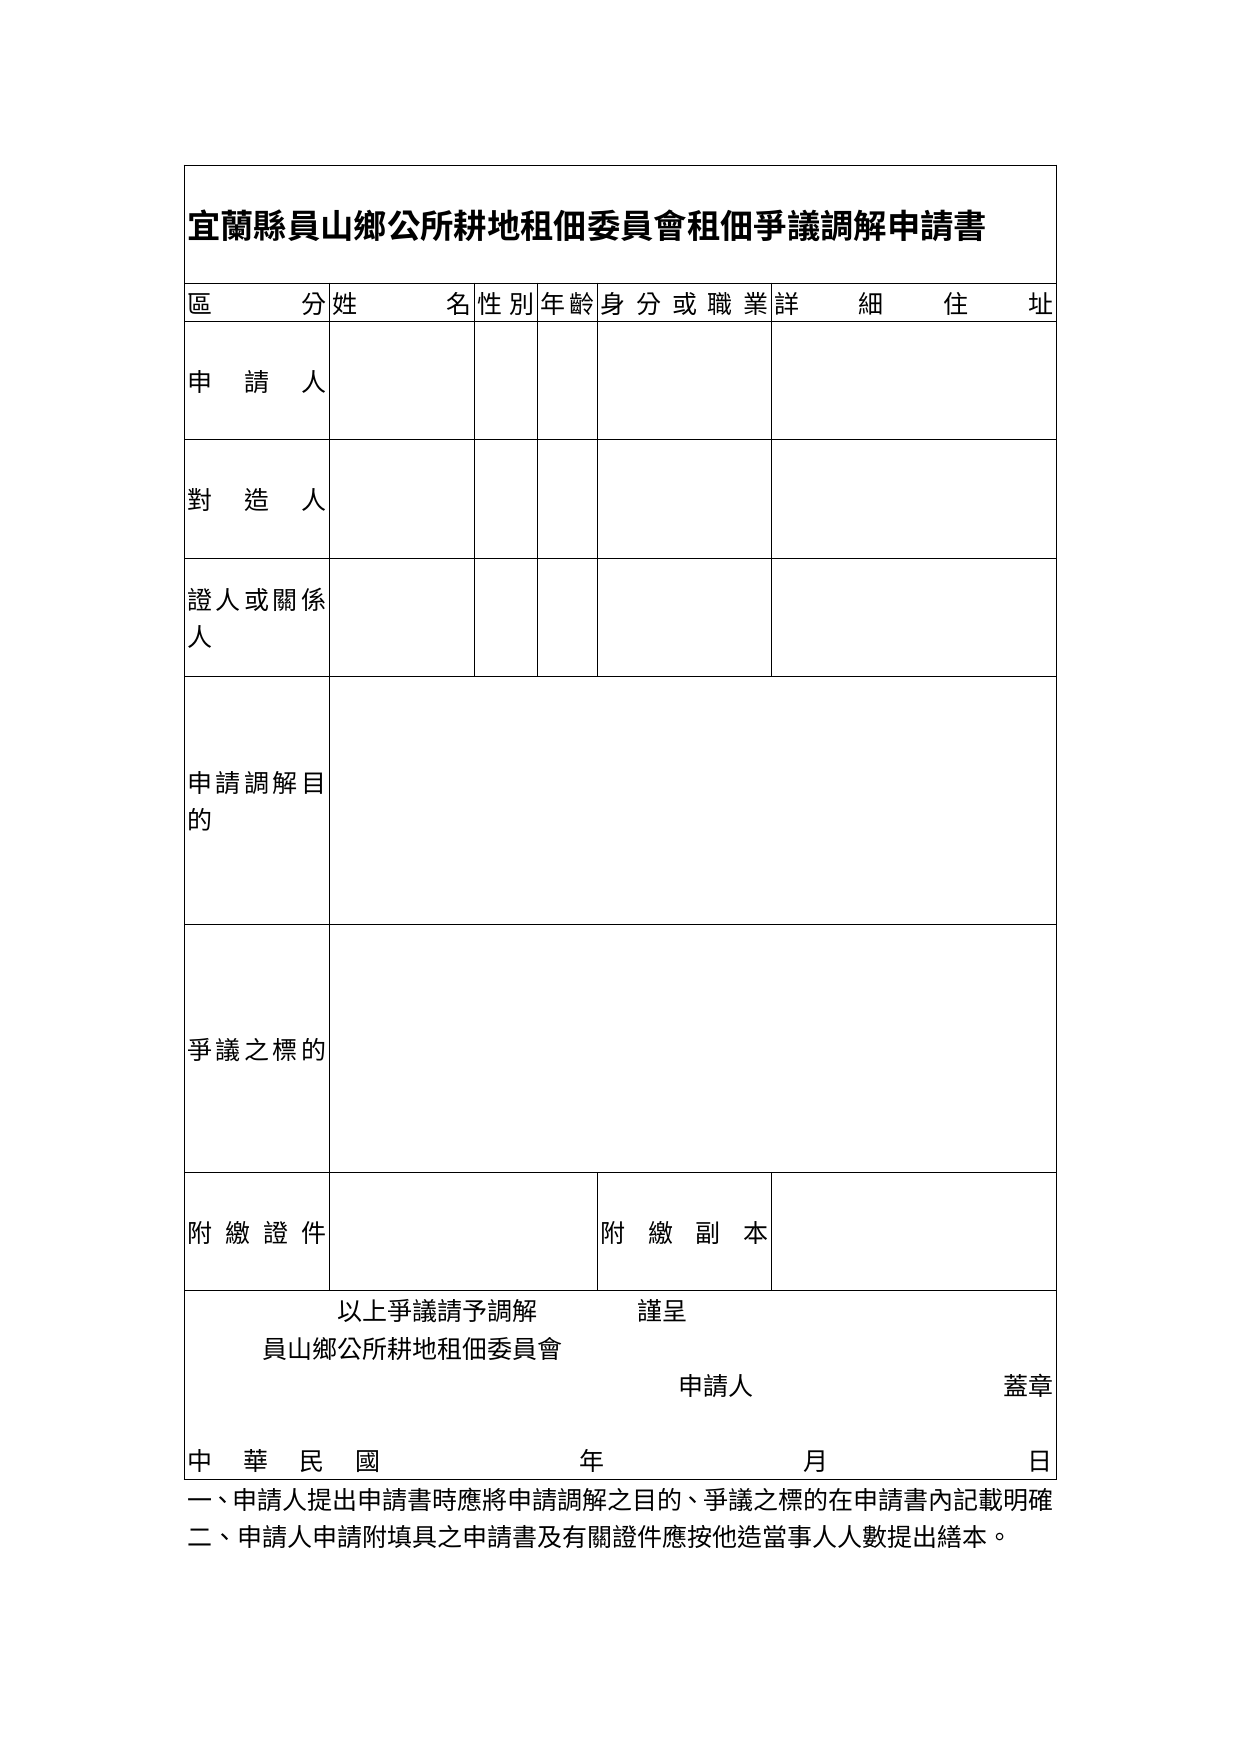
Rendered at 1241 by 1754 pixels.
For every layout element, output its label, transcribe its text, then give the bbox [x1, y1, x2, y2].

table_cell [538, 559, 597, 676]
table_cell [330, 322, 474, 439]
table_cell 對造人 [185, 440, 329, 557]
table_cell 年齡 [538, 284, 597, 321]
table_cell [330, 1173, 597, 1290]
table_cell 性別 [475, 284, 537, 321]
table_cell [598, 322, 771, 439]
table_cell [598, 440, 771, 557]
text 一、申請人提出申請書時應將申請調解之目的、爭議之標的在申請書內記載明確。 [187, 1480, 1053, 1517]
table_cell 詳細住址 [772, 284, 1056, 321]
table_cell 爭議之標的 [185, 925, 329, 1172]
table_cell [330, 925, 1056, 1172]
table_cell 姓名 [330, 284, 474, 321]
table_cell [330, 440, 474, 557]
table_cell 區分 [185, 284, 329, 321]
table_cell [772, 1173, 1056, 1290]
table_cell [475, 559, 537, 676]
table_cell [772, 440, 1056, 557]
text 二、申請人申請附填具之申請書及有關證件應按他造當事人人數提出繕本。 [187, 1517, 1053, 1555]
table_cell [538, 322, 597, 439]
table_cell [538, 440, 597, 557]
table_cell 申請調解目的 [185, 677, 329, 924]
table_cell [330, 559, 474, 676]
table_header 宜蘭縣員山鄉公所耕地租佃委員會租佃爭議調解申請書 [185, 166, 1056, 283]
table_cell [330, 677, 1056, 924]
table_cell 申請人 [185, 322, 329, 439]
table_cell [772, 322, 1056, 439]
table_cell [475, 322, 537, 439]
table_cell [598, 559, 771, 676]
table_cell 以上爭議請予調解 謹呈 員山鄉公所耕地租佃委員會 申請人 蓋章 中華民國 年 月 日 [185, 1291, 1056, 1479]
table_cell 附繳副本 [598, 1173, 771, 1290]
table_cell 附繳證件 [185, 1173, 329, 1290]
table_cell 證人或關係人 [185, 559, 329, 676]
table_cell 身分或職業 [598, 284, 771, 321]
table_cell [475, 440, 537, 557]
table_cell [772, 559, 1056, 676]
